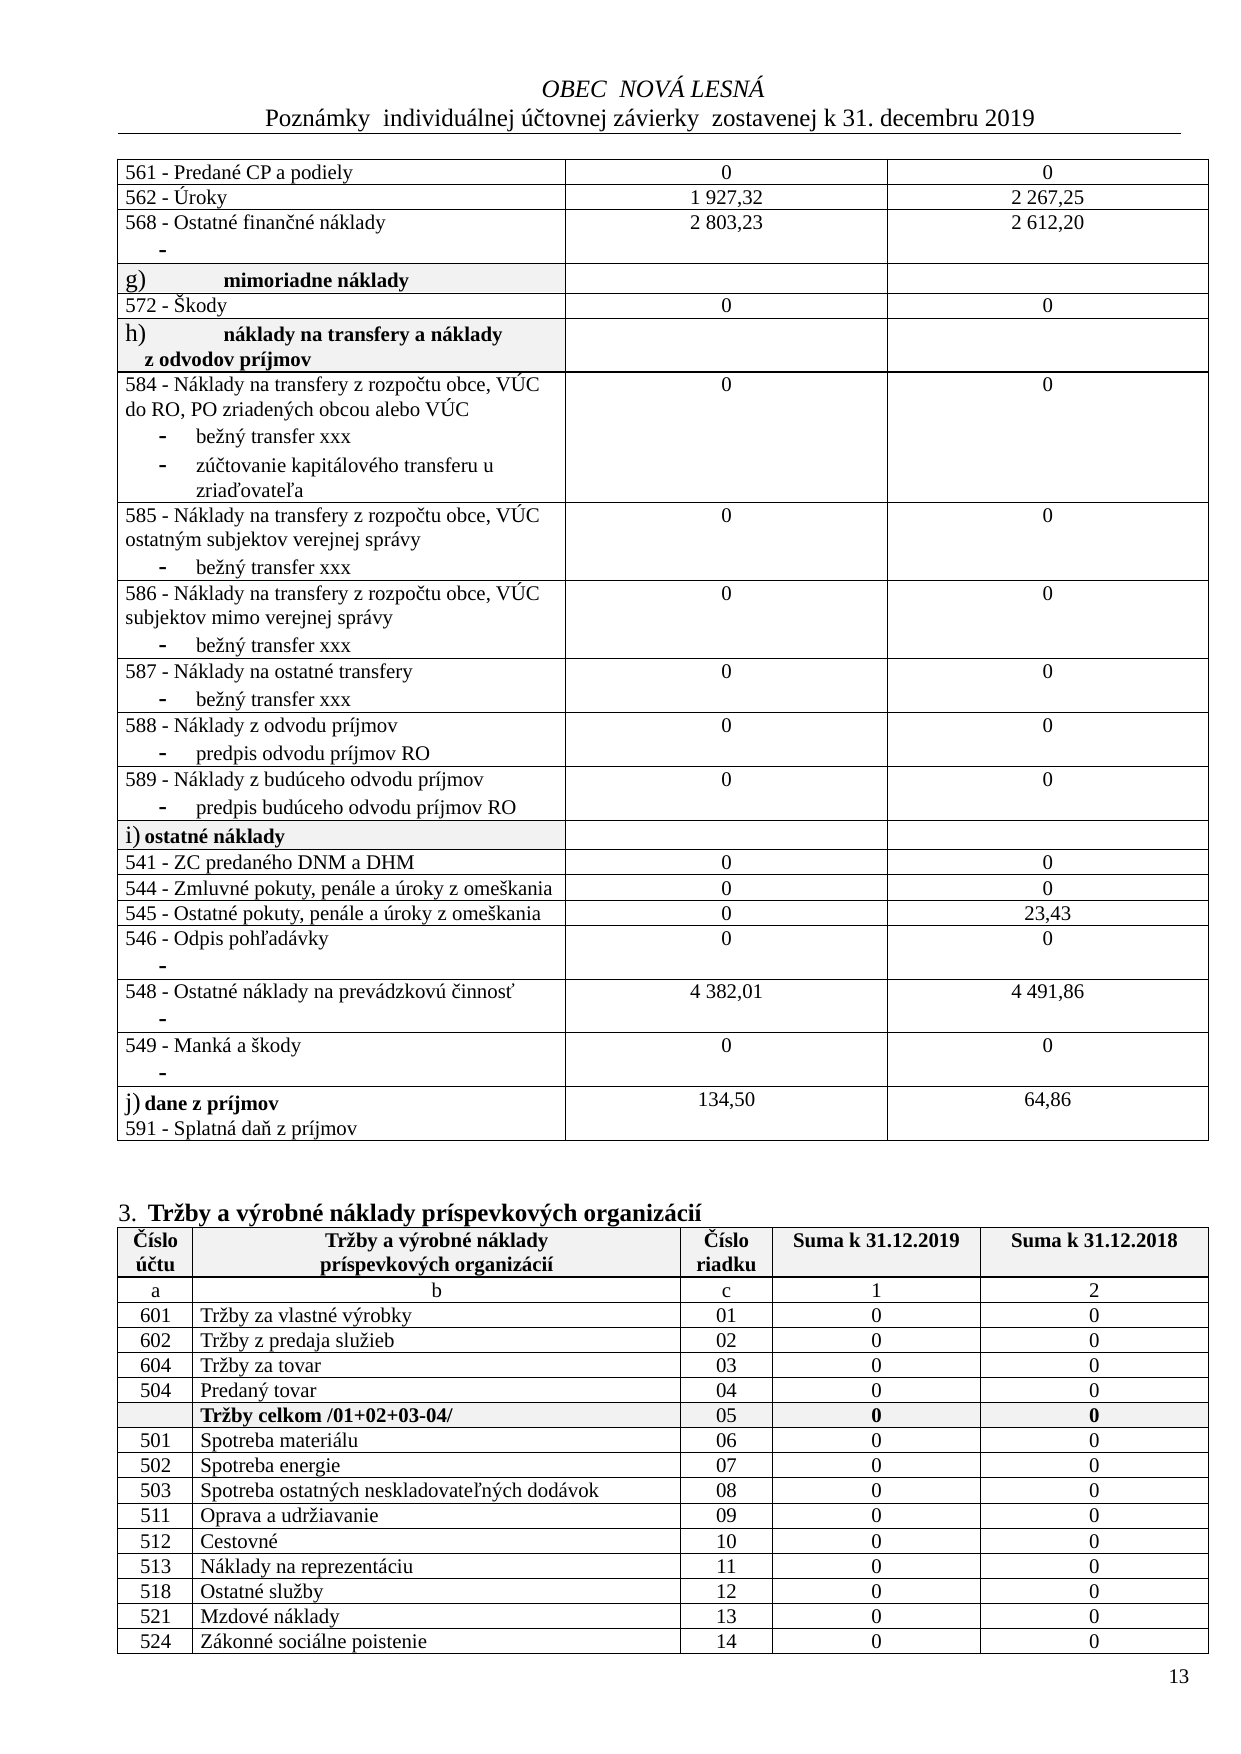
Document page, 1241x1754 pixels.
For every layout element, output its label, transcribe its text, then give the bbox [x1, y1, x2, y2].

table_cell Cestovné [193, 1529, 680, 1553]
table_cell 02 [681, 1328, 772, 1352]
table_cell Spotreba ostatných neskladovateľných dodávok [193, 1478, 680, 1502]
table_cell Tržby za tovar [193, 1353, 680, 1377]
table_cell Tržby celkom /01+02+03-04/ [193, 1403, 680, 1427]
table_cell Spotreba energie [193, 1453, 680, 1477]
table_cell 0 [566, 581, 887, 658]
table_cell 10 [681, 1529, 772, 1553]
table_cell 0 [773, 1529, 980, 1553]
table_cell 0 [566, 160, 887, 184]
table_cell 0 [566, 1033, 887, 1086]
table_cell a [118, 1278, 192, 1302]
table_cell Náklady na reprezentáciu [193, 1554, 680, 1578]
table_cell 23,43 [888, 901, 1208, 924]
table_cell [888, 264, 1208, 292]
table_cell 0 [981, 1353, 1208, 1377]
table_cell 0 [566, 875, 887, 899]
table_cell 0 [888, 926, 1208, 978]
table_cell 0 [981, 1629, 1208, 1653]
table_cell 04 [681, 1378, 772, 1402]
table_cell 14 [681, 1629, 772, 1653]
table_header Číslo účtu [118, 1228, 192, 1276]
table_cell 2 [981, 1278, 1208, 1302]
table_cell Spotreba materiálu [193, 1428, 680, 1452]
table_cell 0 [888, 294, 1208, 317]
table_cell 13 [681, 1604, 772, 1628]
table_cell 602 [118, 1328, 192, 1352]
table_cell 568 - Ostatné finančné náklady [118, 210, 565, 263]
table_cell 08 [681, 1478, 772, 1502]
table_cell 513 [118, 1554, 192, 1578]
table_cell 0 [981, 1303, 1208, 1327]
table_cell 0 [981, 1504, 1208, 1527]
table_cell 604 [118, 1353, 192, 1377]
table_cell 0 [566, 373, 887, 502]
table_cell 0 [981, 1328, 1208, 1352]
table_cell 503 [118, 1478, 192, 1502]
table_cell náklady na transfery a náklady z odvodov príjmov [118, 319, 565, 371]
table_cell c [681, 1278, 772, 1302]
table_cell 0 [888, 503, 1208, 580]
table_cell 0 [888, 713, 1208, 766]
table_cell 548 - Ostatné náklady na prevádzkovú činnosť [118, 980, 565, 1032]
table_cell 0 [566, 926, 887, 978]
table_cell 0 [981, 1478, 1208, 1502]
table_header Suma k 31.12.2019 [773, 1228, 980, 1276]
table_cell 545 - Ostatné pokuty, penále a úroky z omeškania [118, 901, 565, 924]
table_header Suma k 31.12.2018 [981, 1228, 1208, 1276]
table_cell Predaný tovar [193, 1378, 680, 1402]
table_cell 0 [981, 1403, 1208, 1427]
table_cell 0 [773, 1378, 980, 1402]
table_cell 06 [681, 1428, 772, 1452]
table_cell 589 - Náklady z budúceho odvodu príjmov predpis budúceho odvodu príjmov RO [118, 767, 565, 819]
table_cell mimoriadne náklady [118, 264, 565, 292]
table_cell 12 [681, 1579, 772, 1603]
table_cell [566, 821, 887, 849]
table_cell 546 - Odpis pohľadávky [118, 926, 565, 978]
table_cell 0 [566, 767, 887, 819]
table_cell 0 [773, 1328, 980, 1352]
table_cell 0 [981, 1428, 1208, 1452]
table_cell 588 - Náklady z odvodu príjmov predpis odvodu príjmov RO [118, 713, 565, 766]
table_cell 05 [681, 1403, 772, 1427]
table_cell 0 [888, 875, 1208, 899]
table_cell Zákonné sociálne poistenie [193, 1629, 680, 1653]
table_cell 0 [981, 1554, 1208, 1578]
table_cell Ostatné služby [193, 1579, 680, 1603]
table_cell dane z príjmov 591 - Splatná daň z príjmov [118, 1087, 565, 1140]
table_cell 07 [681, 1453, 772, 1477]
table_cell 0 [888, 581, 1208, 658]
table_cell 01 [681, 1303, 772, 1327]
table_cell 0 [981, 1529, 1208, 1553]
table_cell 0 [888, 850, 1208, 874]
table_cell 0 [981, 1604, 1208, 1628]
table_cell 584 - Náklady na transfery z rozpočtu obce, VÚC do RO, PO zriadených obcou alebo VÚC bežný transfer xxx zúčtovanie kapitálového transferu u zriaďovateľa [118, 373, 565, 502]
table_cell 521 [118, 1604, 192, 1628]
table_cell [566, 319, 887, 371]
table_cell [566, 264, 887, 292]
table_cell 0 [566, 659, 887, 712]
table_header Tržby a výrobné náklady príspevkových organizácií [193, 1228, 680, 1276]
table_cell 0 [888, 767, 1208, 819]
table_cell 0 [981, 1378, 1208, 1402]
table_cell 1 [773, 1278, 980, 1302]
table_cell 586 - Náklady na transfery z rozpočtu obce, VÚC subjektov mimo verejnej správy bežný transfer xxx [118, 581, 565, 658]
table_cell 4 491,86 [888, 980, 1208, 1032]
table_cell 0 [566, 503, 887, 580]
table_cell 544 - Zmluvné pokuty, penále a úroky z omeškania [118, 875, 565, 899]
table_cell 502 [118, 1453, 192, 1477]
table_cell 0 [773, 1554, 980, 1578]
table_cell 09 [681, 1504, 772, 1527]
table_cell 562 - Úroky [118, 185, 565, 209]
table_cell 0 [981, 1579, 1208, 1603]
table_cell 587 - Náklady na ostatné transfery bežný transfer xxx [118, 659, 565, 712]
table_cell b [193, 1278, 680, 1302]
table_cell 0 [888, 160, 1208, 184]
table_cell 134,50 [566, 1087, 887, 1140]
table_cell [888, 821, 1208, 849]
table_cell 501 [118, 1428, 192, 1452]
table_cell 0 [888, 373, 1208, 502]
table_cell 0 [981, 1453, 1208, 1477]
table_cell 0 [888, 659, 1208, 712]
table_cell 0 [773, 1579, 980, 1603]
table_cell 561 - Predané CP a podiely [118, 160, 565, 184]
table_cell 1 927,32 [566, 185, 887, 209]
table_cell 0 [773, 1504, 980, 1527]
table_cell [118, 1403, 192, 1427]
table_cell 0 [566, 850, 887, 874]
table_cell 572 - Škody [118, 294, 565, 317]
table_cell Oprava a udržiavanie [193, 1504, 680, 1527]
table_cell 0 [773, 1478, 980, 1502]
table_cell 601 [118, 1303, 192, 1327]
table_cell 541 - ZC predaného DNM a DHM [118, 850, 565, 874]
table_cell 511 [118, 1504, 192, 1527]
table_cell 2 267,25 [888, 185, 1208, 209]
table_cell 4 382,01 [566, 980, 887, 1032]
table_cell Mzdové náklady [193, 1604, 680, 1628]
table_cell 03 [681, 1353, 772, 1377]
table_cell 504 [118, 1378, 192, 1402]
table_cell 0 [566, 901, 887, 924]
table_cell 0 [773, 1629, 980, 1653]
table_cell Tržby za vlastné výrobky [193, 1303, 680, 1327]
table_cell 524 [118, 1629, 192, 1653]
table_cell 2 803,23 [566, 210, 887, 263]
table_cell 0 [888, 1033, 1208, 1086]
table_cell 0 [773, 1353, 980, 1377]
table_cell 585 - Náklady na transfery z rozpočtu obce, VÚC ostatným subjektov verejnej správy bežný transfer xxx [118, 503, 565, 580]
table_cell ostatné náklady [118, 821, 565, 849]
table_cell 512 [118, 1529, 192, 1553]
table_cell 0 [773, 1303, 980, 1327]
table_cell 0 [566, 713, 887, 766]
table_header Číslo riadku [681, 1228, 772, 1276]
table_cell 2 612,20 [888, 210, 1208, 263]
table_cell 0 [773, 1604, 980, 1628]
table_cell Tržby z predaja služieb [193, 1328, 680, 1352]
table_cell 0 [773, 1453, 980, 1477]
table_cell 11 [681, 1554, 772, 1578]
list Tržby a výrobné náklady príspevkových organizácií [118, 1198, 1181, 1227]
table_cell 0 [566, 294, 887, 317]
table_cell 518 [118, 1579, 192, 1603]
table_cell 0 [773, 1403, 980, 1427]
table_cell 549 - Manká a škody [118, 1033, 565, 1086]
table_cell [888, 319, 1208, 371]
table_cell 0 [773, 1428, 980, 1452]
table_cell 64,86 [888, 1087, 1208, 1140]
